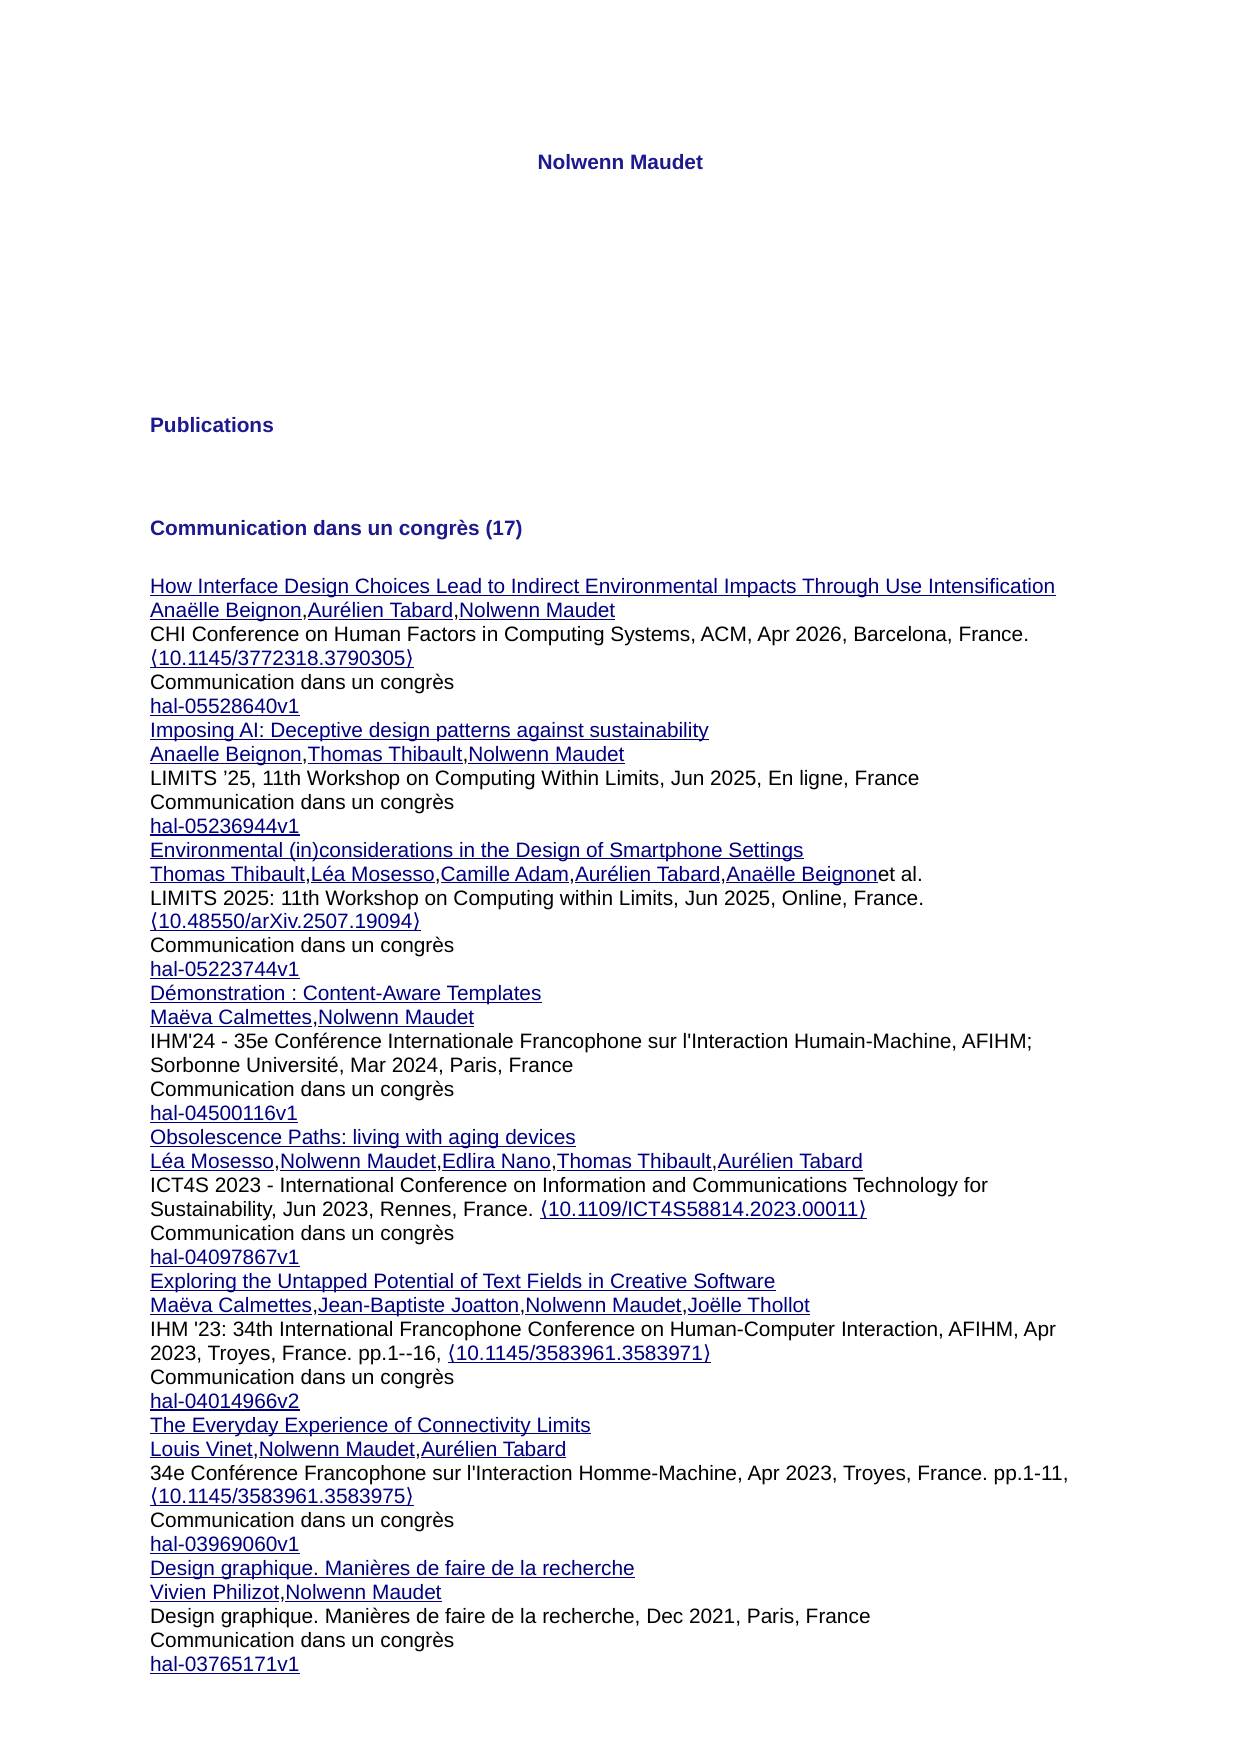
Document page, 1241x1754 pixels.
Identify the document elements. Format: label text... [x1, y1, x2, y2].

subtitle Nolwenn Maudet [150, 150, 1090, 174]
table_cell Démonstration : Content-Aware Templates Maëva Calmettes,Nolwenn Maudet IHM'24 - 35e Conférence Internationale Francophone sur l'Interaction Humain-Machine, AFIHM; Sorbonne Université, Mar 2024, Paris, France Communication dans un congrès hal-04500116v1 [150, 981, 1090, 1125]
table_cell Obsolescence Paths: living with aging devices Léa Mosesso,Nolwenn Maudet,Edlira Nano,Thomas Thibault,Aurélien Tabard ICT4S 2023 - International Conference on Information and Communications Technology for Sustainability, Jun 2023, Rennes, France. ⟨10.1109/ICT4S58814.2023.00011⟩ Communication dans un congrès hal-04097867v1 [150, 1125, 1090, 1269]
table_cell The Everyday Experience of Connectivity Limits Louis Vinet,Nolwenn Maudet,Aurélien Tabard 34e Conférence Francophone sur l'Interaction Homme-Machine, Apr 2023, Troyes, France. pp.1-11, ⟨10.1145/3583961.3583975⟩ Communication dans un congrès hal-03969060v1 [150, 1413, 1090, 1556]
table_cell Imposing AI: Deceptive design patterns against sustainability Anaelle Beignon,Thomas Thibault,Nolwenn Maudet LIMITS ’25, 11th Workshop on Computing Within Limits, Jun 2025, En ligne, France Communication dans un congrès hal-05236944v1 [150, 718, 1090, 837]
table_cell Exploring the Untapped Potential of Text Fields in Creative Software Maëva Calmettes,Jean-Baptiste Joatton,Nolwenn Maudet,Joëlle Thollot IHM '23: 34th International Francophone Conference on Human-Computer Interaction, AFIHM, Apr 2023, Troyes, France. pp.1--16, ⟨10.1145/3583961.3583971⟩ Communication dans un congrès hal-04014966v2 [150, 1269, 1090, 1412]
subtitle Publications [150, 412, 1090, 436]
subtitle Communication dans un congrès (17) [150, 516, 1090, 539]
table_cell Design graphique. Manières de faire de la recherche Vivien Philizot,Nolwenn Maudet Design graphique. Manières de faire de la recherche, Dec 2021, Paris, France Communication dans un congrès hal-03765171v1 [150, 1556, 1090, 1676]
table_cell Environmental (in)considerations in the Design of Smartphone Settings Thomas Thibault,Léa Mosesso,Camille Adam,Aurélien Tabard,Anaëlle Beignonet al. LIMITS 2025: 11th Workshop on Computing within Limits, Jun 2025, Online, France. ⟨10.48550/arXiv.2507.19094⟩ Communication dans un congrès hal-05223744v1 [150, 838, 1090, 981]
table_header How Interface Design Choices Lead to Indirect Environmental Impacts Through Use Intensification Anaëlle Beignon,Aurélien Tabard,Nolwenn Maudet CHI Conference on Human Factors in Computing Systems, ACM, Apr 2026, Barcelona, France. ⟨10.1145/3772318.3790305⟩ Communication dans un congrès hal-05528640v1 [150, 574, 1090, 718]
